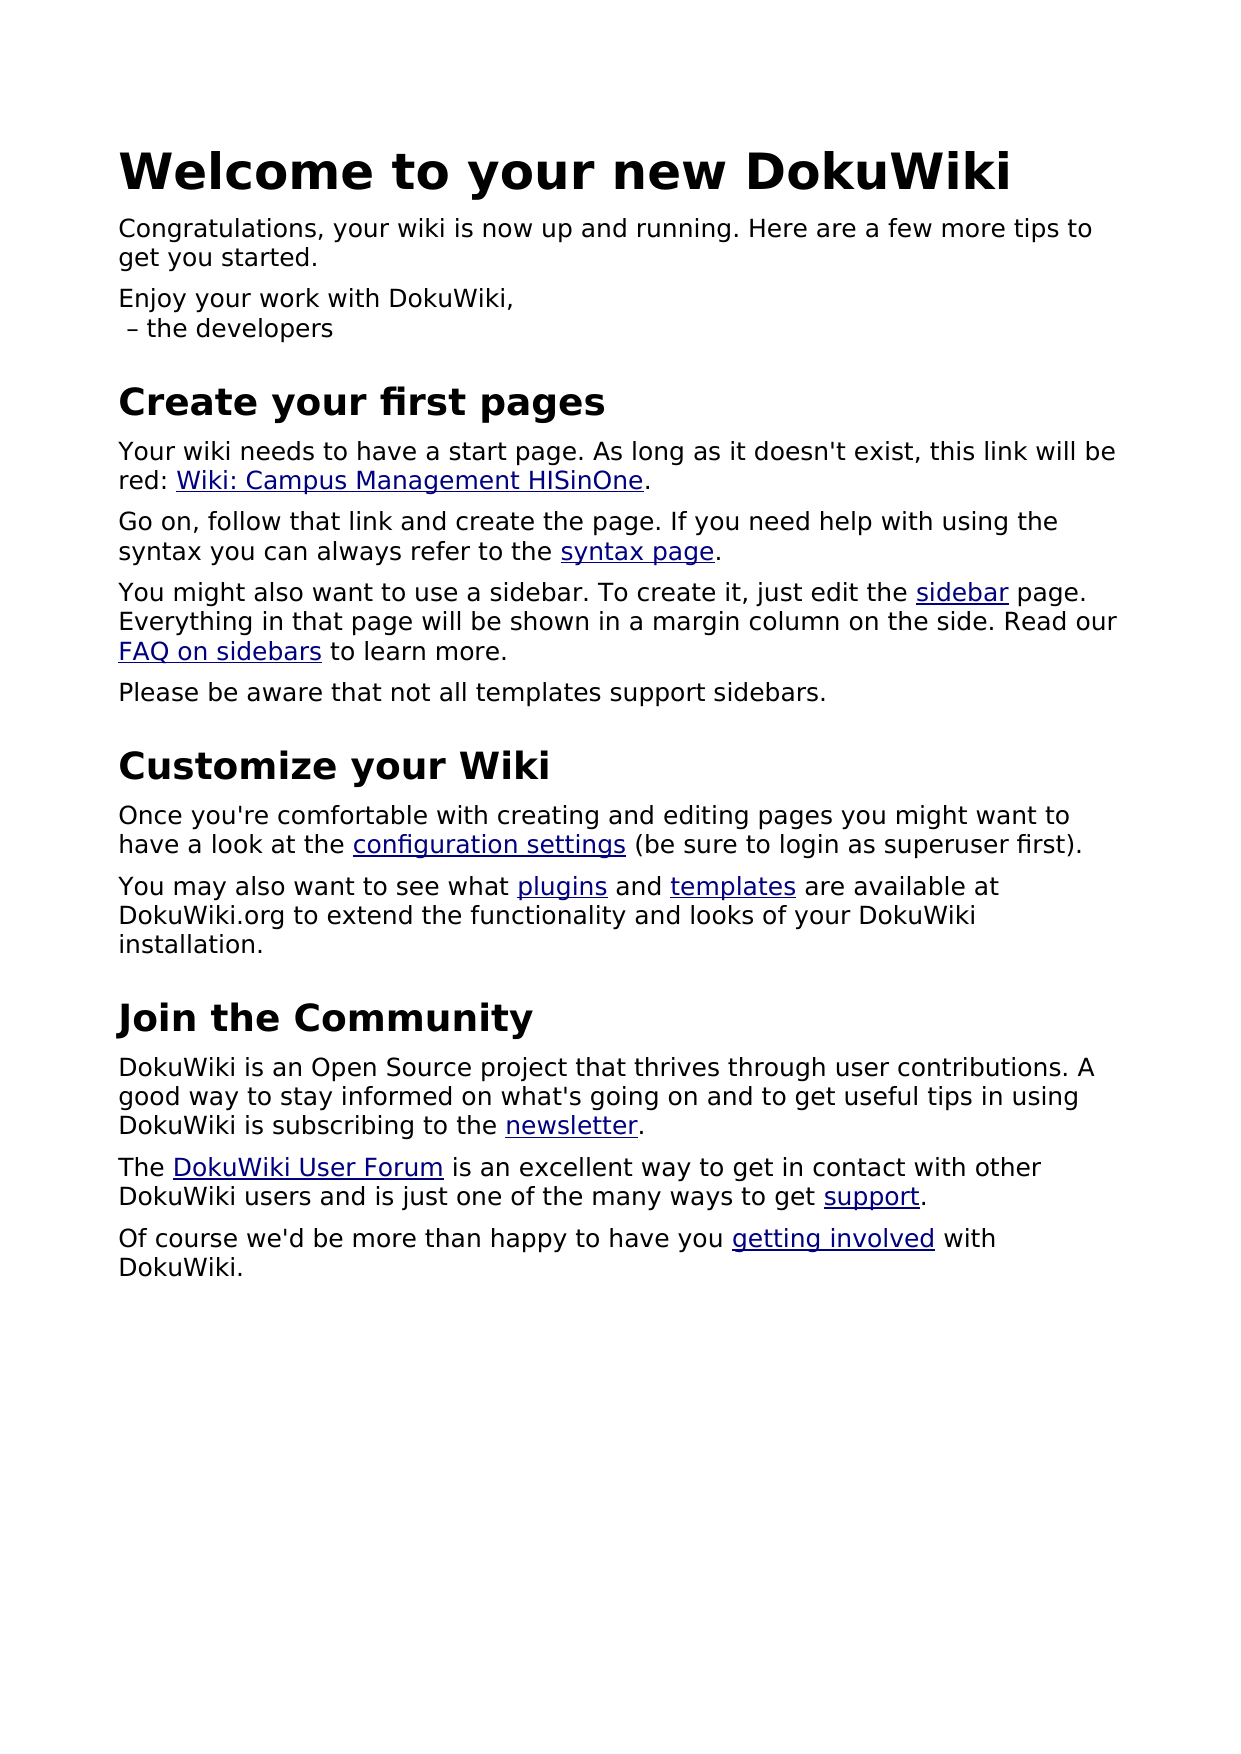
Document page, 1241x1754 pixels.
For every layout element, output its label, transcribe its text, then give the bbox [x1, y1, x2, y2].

text You may also want to see what plugins and templates are available at DokuWiki.org to extend the functionality and looks of your DokuWiki installation. [118, 872, 1122, 959]
text The DokuWiki User Forum is an excellent way to get in contact with other DokuWiki users and is just one of the many ways to get support. [118, 1153, 1122, 1211]
text Enjoy your work with DokuWiki, – the developers [118, 285, 1122, 343]
text Of course we'd be more than happy to have you getting involved with DokuWiki. [118, 1224, 1122, 1282]
text Please be aware that not all templates support sidebars. [118, 678, 1122, 707]
subtitle Join the Community [118, 997, 1122, 1041]
text Go on, follow that link and create the page. If you need help with using the syntax you can always refer to the syntax page. [118, 507, 1122, 566]
text You might also want to use a sidebar. To create it, just edit the sidebar page. Everything in that page will be shown in a margin column on the side. Read our FAQ on sidebars to learn more. [118, 578, 1122, 666]
text Your wiki needs to have a start page. As long as it doesn't exist, this link will be red: Wiki: Campus Management HISinOne. [118, 437, 1122, 495]
subtitle Customize your Wiki [118, 745, 1122, 789]
text Once you're comfortable with creating and editing pages you might want to have a look at the configuration settings (be sure to login as superuser first). [118, 801, 1122, 859]
subtitle Create your first pages [118, 381, 1122, 424]
subtitle Welcome to your new DokuWiki [118, 143, 1122, 201]
text Congratulations, your wiki is now up and running. Here are a few more tips to get you started. [118, 214, 1122, 272]
text DokuWiki is an Open Source project that thrives through user contributions. A good way to stay informed on what's going on and to get useful tips in using DokuWiki is subscribing to the newsletter. [118, 1053, 1122, 1141]
